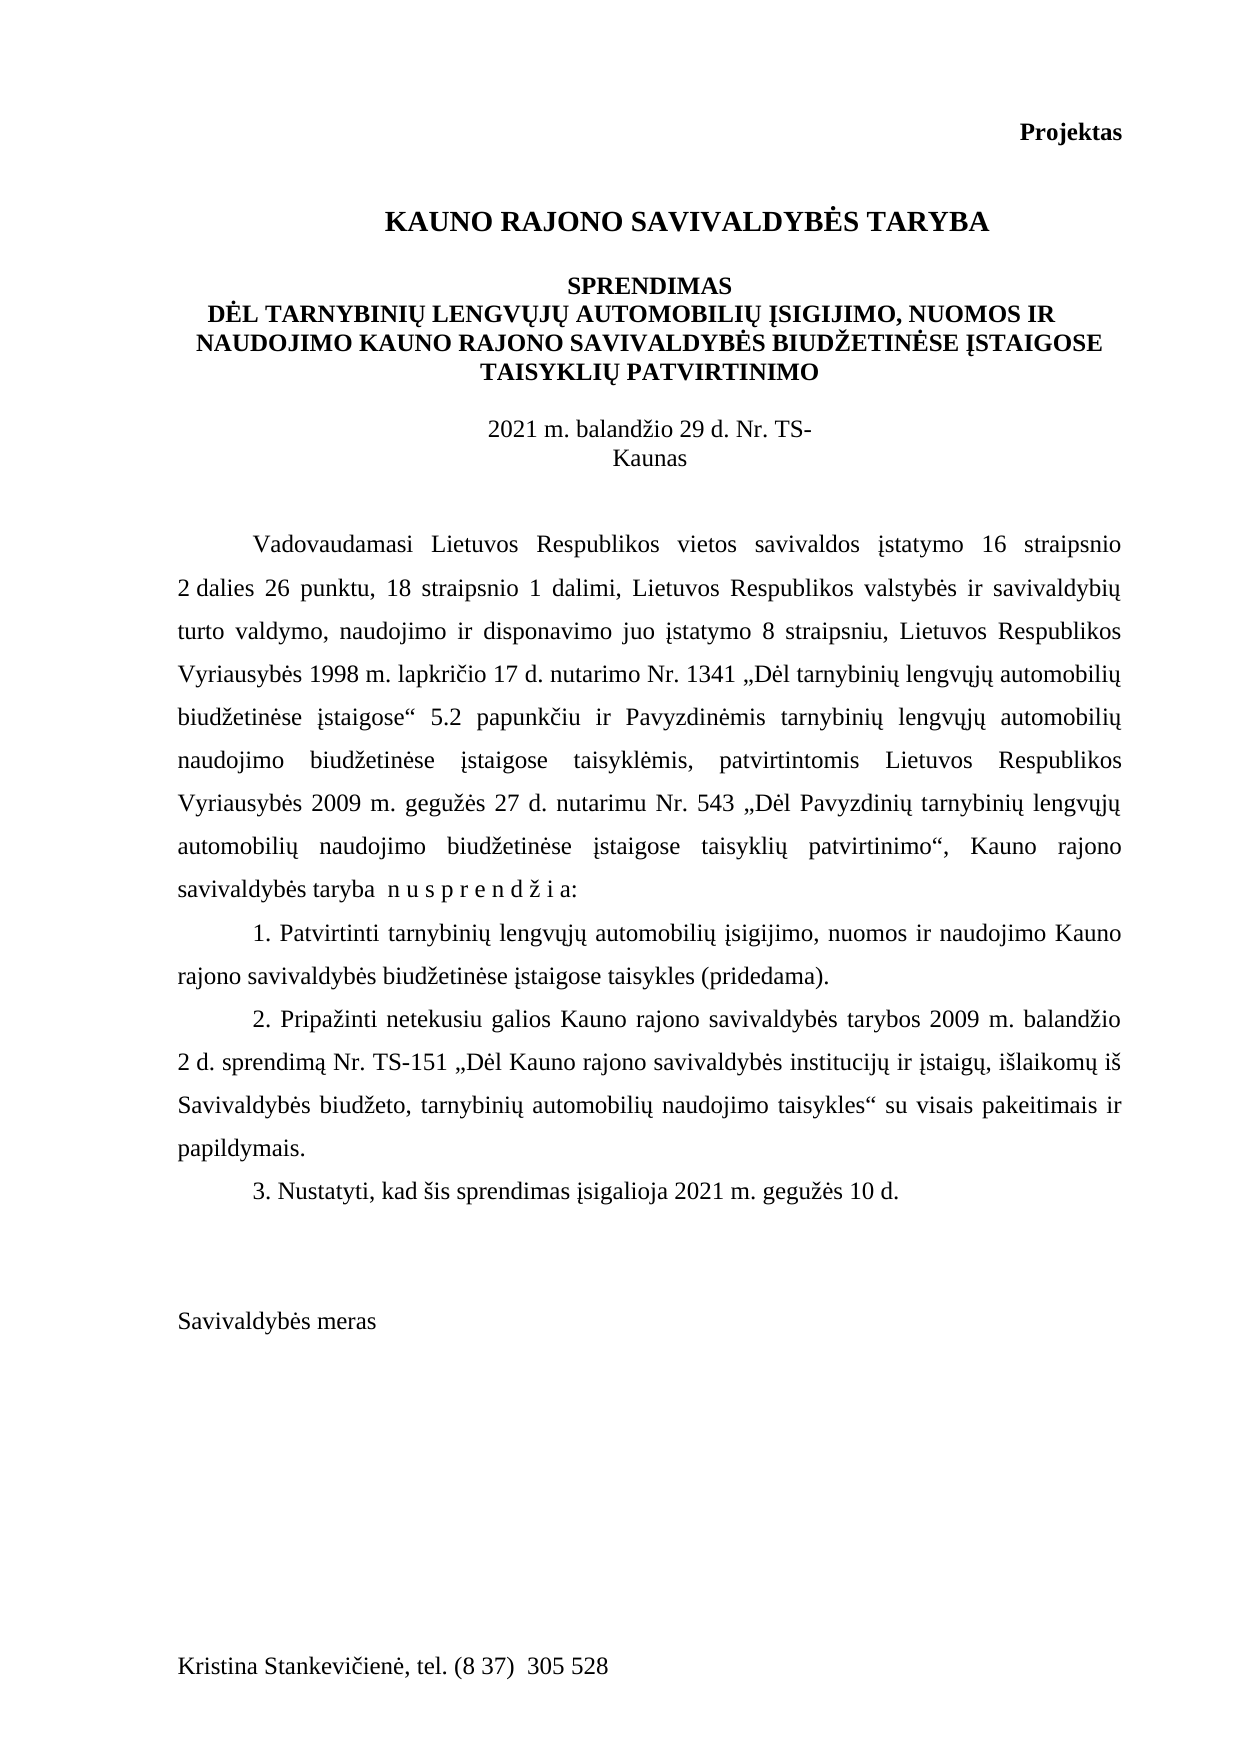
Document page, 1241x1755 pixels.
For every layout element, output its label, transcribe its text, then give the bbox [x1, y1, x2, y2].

text DĖL TARNYBINIŲ LENGVŲJŲ AUTOMOBILIŲ ĮSIGIJIMO, NUOMOS IR NAUDOJIMO KAUNO RAJONO SAVIVALDYBĖS BIUDŽETINĖSE ĮSTAIGOSE TAISYKLIŲ PATVIRTINIMO [140, 299, 1122, 386]
text 3. Nustatyti, kad šis sprendimas įsigalioja 2021 m. gegužės 10 d. [177, 1176, 1122, 1205]
text SPRENDIMAS [177, 271, 1122, 299]
text 2. Pripažinti netekusiu galios Kauno rajono savivaldybės tarybos 2009 m. balandžio 2 d. sprendimą Nr. TS-151 „Dėl Kauno rajono savivaldybės institucijų ir įstaigų, išlaikomų iš Savivaldybės biudžeto, tarnybinių automobilių naudojimo taisykles“ su visais pakeitimais ir papildymais. [177, 1004, 1122, 1162]
text Kristina Stankevičienė, tel. (8 37) 305 528 [177, 1651, 1122, 1679]
text KAUNO RAJONO SAVIVALDYBĖS TARYBA [177, 204, 1122, 237]
text 1. Patvirtinti tarnybinių lengvųjų automobilių įsigijimo, nuomos ir naudojimo Kauno rajono savivaldybės biudžetinėse įstaigose taisykles (pridedama). [177, 918, 1122, 989]
text Projektas [177, 117, 1122, 145]
text Savivaldybės meras [177, 1306, 1122, 1334]
text Kaunas [177, 443, 1122, 472]
text Vadovaudamasi Lietuvos Respublikos vietos savivaldos įstatymo 16 straipsnio 2 dalies 26 punktu, 18 straipsnio 1 dalimi, Lietuvos Respublikos valstybės ir savivaldybių turto valdymo, naudojimo ir disponavimo juo įstatymo 8 straipsniu, Lietuvos Respublikos Vyriausybės 1998 m. lapkričio 17 d. nutarimo Nr. 1341 „Dėl tarnybinių lengvųjų automobilių biudžetinėse įstaigose“ 5.2 papunkčiu ir Pavyzdinėmis tarnybinių lengvųjų automobilių naudojimo biudžetinėse įstaigose taisyklėmis, patvirtintomis Lietuvos Respublikos Vyriausybės 2009 m. gegužės 27 d. nutarimu Nr. 543 „Dėl Pavyzdinių tarnybinių lengvųjų automobilių naudojimo biudžetinėse įstaigose taisyklių patvirtinimo“, Kauno rajono savivaldybės taryba n u s p r e n d ž i a: [177, 529, 1122, 903]
text 2021 m. balandžio 29 d. Nr. TS- [177, 414, 1122, 443]
